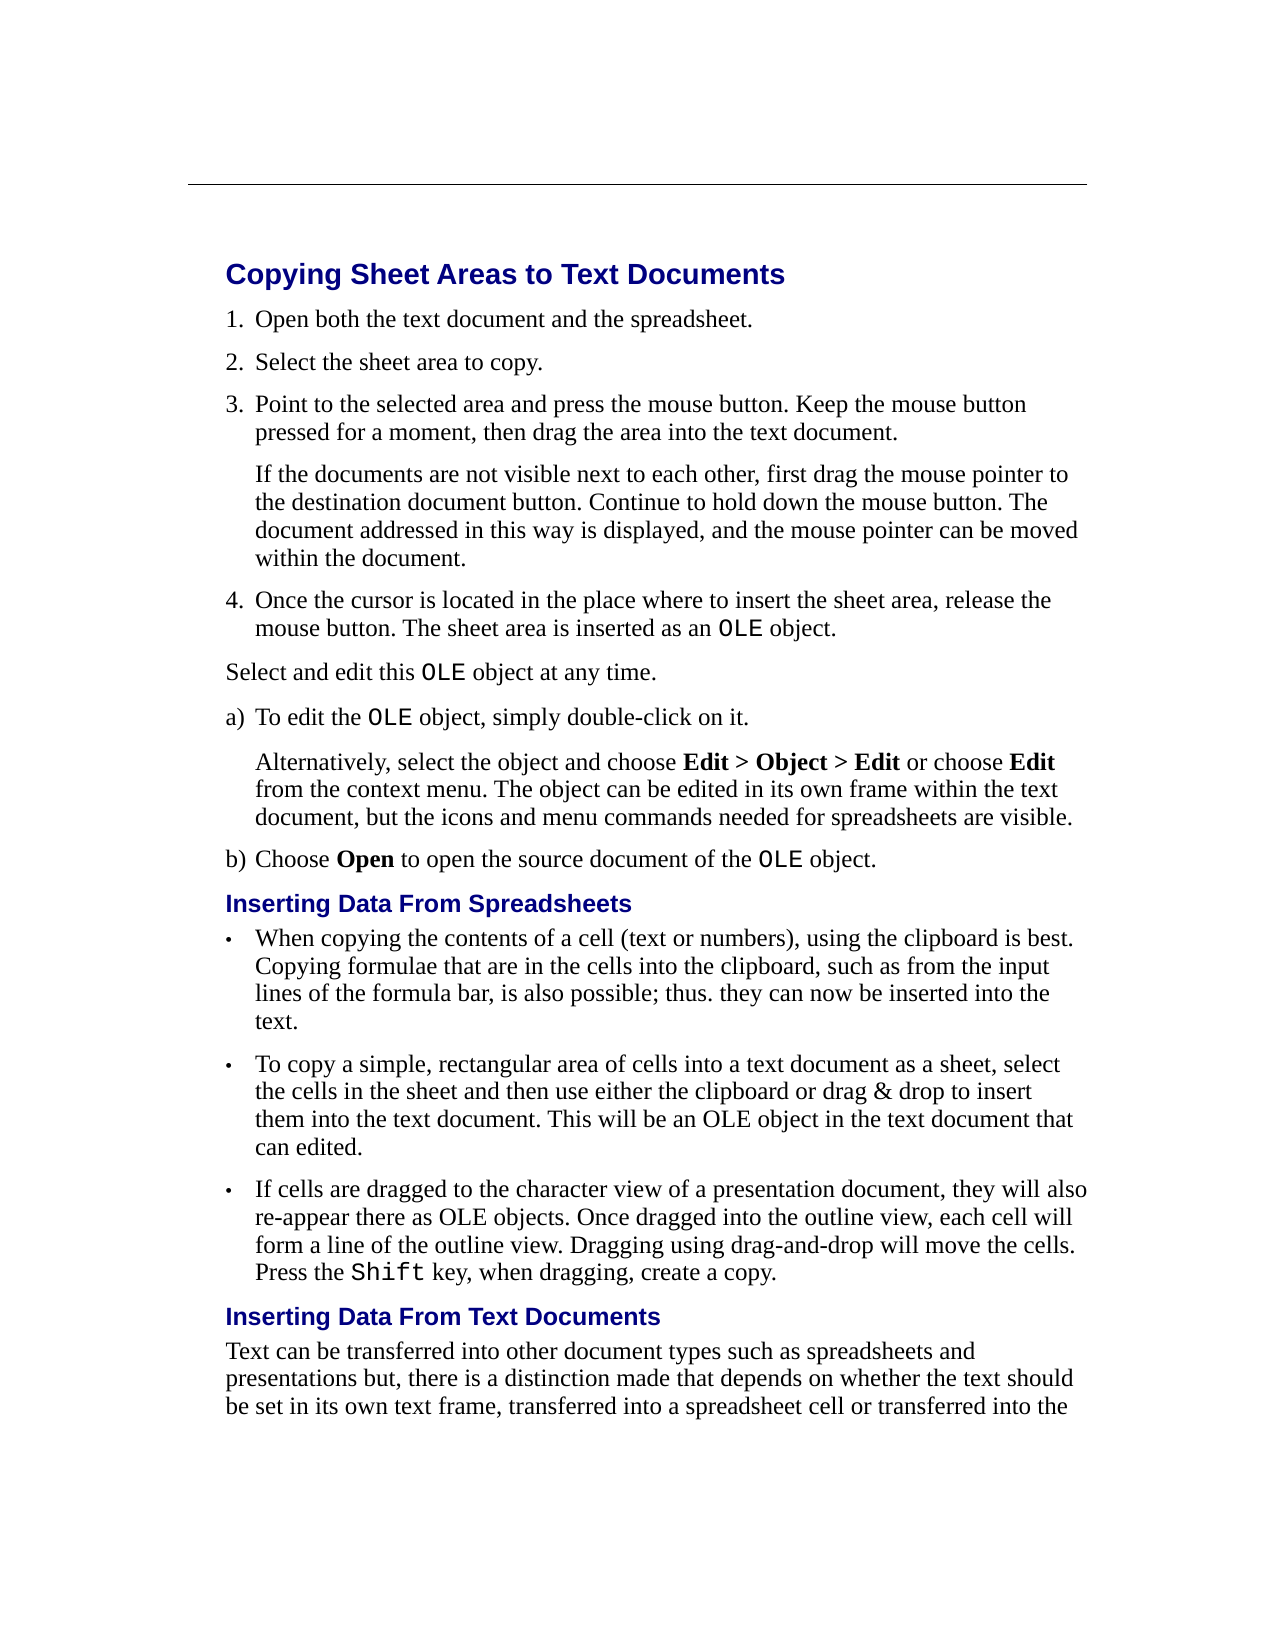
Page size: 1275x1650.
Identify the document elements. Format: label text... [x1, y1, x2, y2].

list To edit the OLE object, simply double-click on it. [225, 703, 1087, 733]
list If cells are dragged to the character view of a presentation document, they will also re-appear there as OLE objects. Once dragged into the outline view, each cell will form a line of the outline view. Dragging using drag-and-drop will move the cells. Press the Shift key, when dragging, create a copy. [225, 1175, 1087, 1288]
list If the documents are not visible next to each other, first drag the mouse pointer to the destination document button. Continue to hold down the mouse button. The document addressed in this way is displayed, and the mouse pointer can be moved within the document. [225, 461, 1087, 571]
subtitle Inserting Data From Text Documents [225, 1303, 1087, 1331]
text Select and edit this OLE object at any time. [225, 658, 1087, 688]
list Once the cursor is located in the place where to insert the sheet area, release the mouse button. The sheet area is inserted as an OLE object. [225, 586, 1087, 644]
list Select the sheet area to copy. [225, 348, 1087, 376]
list Open both the text document and the spreadsheet. [225, 305, 1087, 333]
list When copying the contents of a cell (text or numbers), using the clipboard is best. Copying formulae that are in the cells into the clipboard, such as from the input lines of the formula bar, is also possible; thus. they can now be inserted into the text. [225, 924, 1087, 1035]
subtitle Copying Sheet Areas to Text Documents [225, 258, 1087, 291]
list Alternatively, select the object and choose Edit > Object > Edit or choose Edit from the context menu. The object can be edited in its own frame within the text document, but the icons and menu commands needed for spreadsheets are visible. [225, 748, 1087, 831]
subtitle Inserting Data From Spreadsheets [225, 890, 1087, 918]
text Text can be transferred into other document types such as spreadsheets and presentations but, there is a distinction made that depends on whether the text should be set in its own text frame, transferred into a spreadsheet cell or transferred into the [225, 1337, 1087, 1420]
list Point to the selected area and press the mouse button. Keep the mouse button pressed for a moment, then drag the area into the text document. [225, 390, 1087, 446]
list To copy a simple, rectangular area of cells into a text document as a sheet, select the cells in the sheet and then use either the clipboard or drag & drop to insert them into the text document. This will be an OLE object in the text document that can edited. [225, 1050, 1087, 1161]
list Choose Open to open the source document of the OLE object. [225, 846, 1087, 875]
